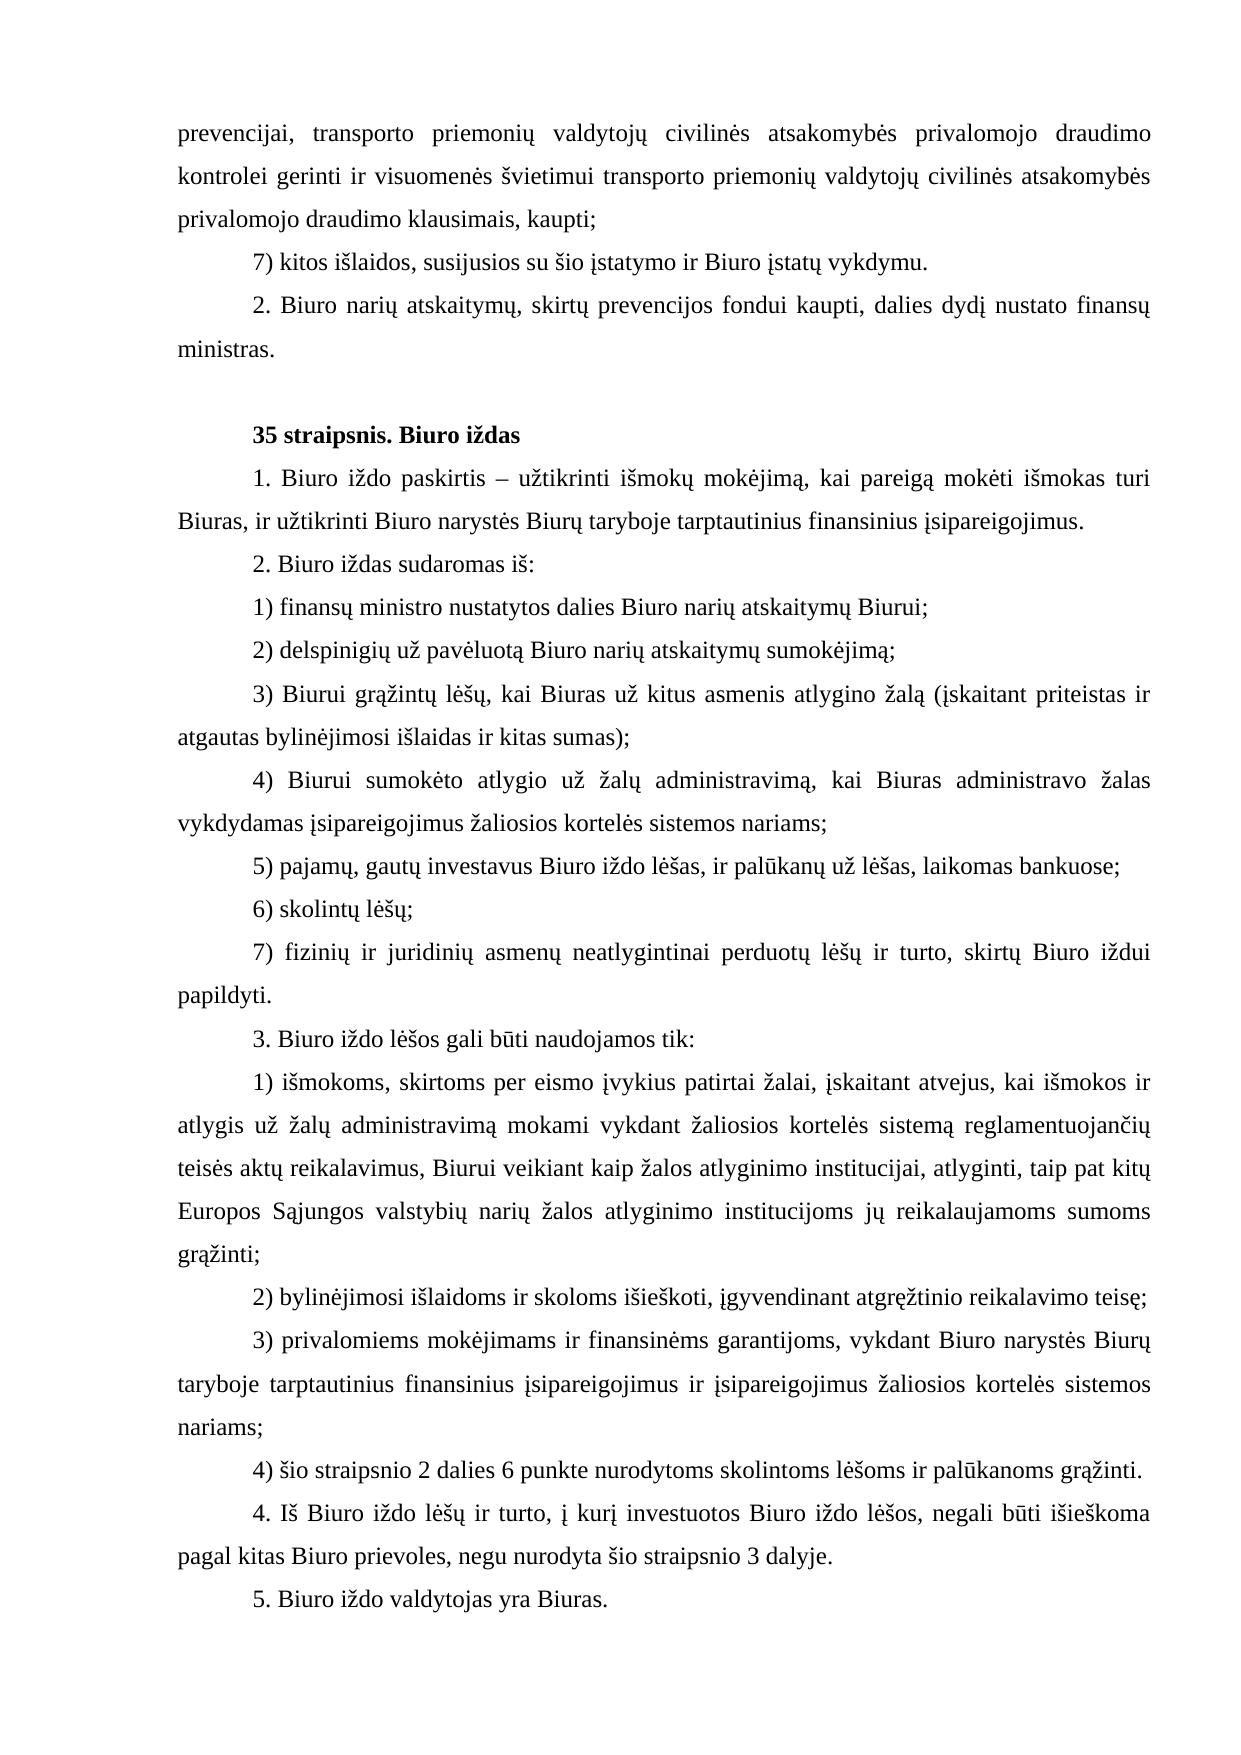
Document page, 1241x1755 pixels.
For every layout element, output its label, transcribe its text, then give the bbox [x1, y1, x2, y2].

text 7) kitos išlaidos, susijusios su šio įstatymo ir Biuro įstatų vykdymu. [177, 247, 1152, 276]
text prevencijai, transporto priemonių valdytojų civilinės atsakomybės privalomojo draudimo kontrolei gerinti ir visuomenės švietimui transporto priemonių valdytojų civilinės atsakomybės privalomojo draudimo klausimais, kaupti; [177, 118, 1152, 233]
text 2) delspinigių už pavėluotą Biuro narių atskaitymų sumokėjimą; [177, 636, 1152, 664]
text 7) fizinių ir juridinių asmenų neatlygintinai perduotų lėšų ir turto, skirtų Biuro iždui papildyti. [177, 937, 1152, 1009]
text 5. Biuro iždo valdytojas yra Biuras. [177, 1584, 1152, 1613]
text 1) išmokoms, skirtoms per eismo įvykius patirtai žalai, įskaitant atvejus, kai išmokos ir atlygis už žalų administravimą mokami vykdant žaliosios kortelės sistemą reglamentuojančių teisės aktų reikalavimus, Biurui veikiant kaip žalos atlyginimo institucijai, atlyginti, taip pat kitų Europos Sąjungos valstybių narių žalos atlyginimo institucijoms jų reikalaujamoms sumoms grąžinti; [177, 1067, 1152, 1268]
text 6) skolintų lėšų; [177, 894, 1152, 923]
text 3) Biurui grąžintų lėšų, kai Biuras už kitus asmenis atlygino žalą (įskaitant priteistas ir atgautas bylinėjimosi išlaidas ir kitas sumas); [177, 679, 1152, 751]
text 1. Biuro iždo paskirtis – užtikrinti išmokų mokėjimą, kai pareigą mokėti išmokas turi Biuras, ir užtikrinti Biuro narystės Biurų taryboje tarptautinius finansinius įsipareigojimus. [177, 463, 1152, 535]
text 3. Biuro iždo lėšos gali būti naudojamos tik: [177, 1024, 1152, 1052]
text 4) Biurui sumokėto atlygio už žalų administravimą, kai Biuras administravo žalas vykdydamas įsipareigojimus žaliosios kortelės sistemos nariams; [177, 765, 1152, 837]
text 1) finansų ministro nustatytos dalies Biuro narių atskaitymų Biurui; [177, 592, 1152, 621]
text 2) bylinėjimosi išlaidoms ir skoloms išieškoti, įgyvendinant atgręžtinio reikalavimo teisę; [177, 1282, 1152, 1311]
text 35 straipsnis. Biuro iždas [177, 420, 1152, 449]
text 4) šio straipsnio 2 dalies 6 punkte nurodytoms skolintoms lėšoms ir palūkanoms grąžinti. [177, 1455, 1152, 1484]
text 2. Biuro narių atskaitymų, skirtų prevencijos fondui kaupti, dalies dydį nustato finansų ministras. [177, 291, 1152, 362]
text 4. Iš Biuro iždo lėšų ir turto, į kurį investuotos Biuro iždo lėšos, negali būti išieškoma pagal kitas Biuro prievoles, negu nurodyta šio straipsnio 3 dalyje. [177, 1498, 1152, 1570]
text 2. Biuro iždas sudaromas iš: [177, 549, 1152, 578]
text 5) pajamų, gautų investavus Biuro iždo lėšas, ir palūkanų už lėšas, laikomas bankuose; [177, 851, 1152, 880]
text 3) privalomiems mokėjimams ir finansinėms garantijoms, vykdant Biuro narystės Biurų taryboje tarptautinius finansinius įsipareigojimus ir įsipareigojimus žaliosios kortelės sistemos nariams; [177, 1326, 1152, 1441]
